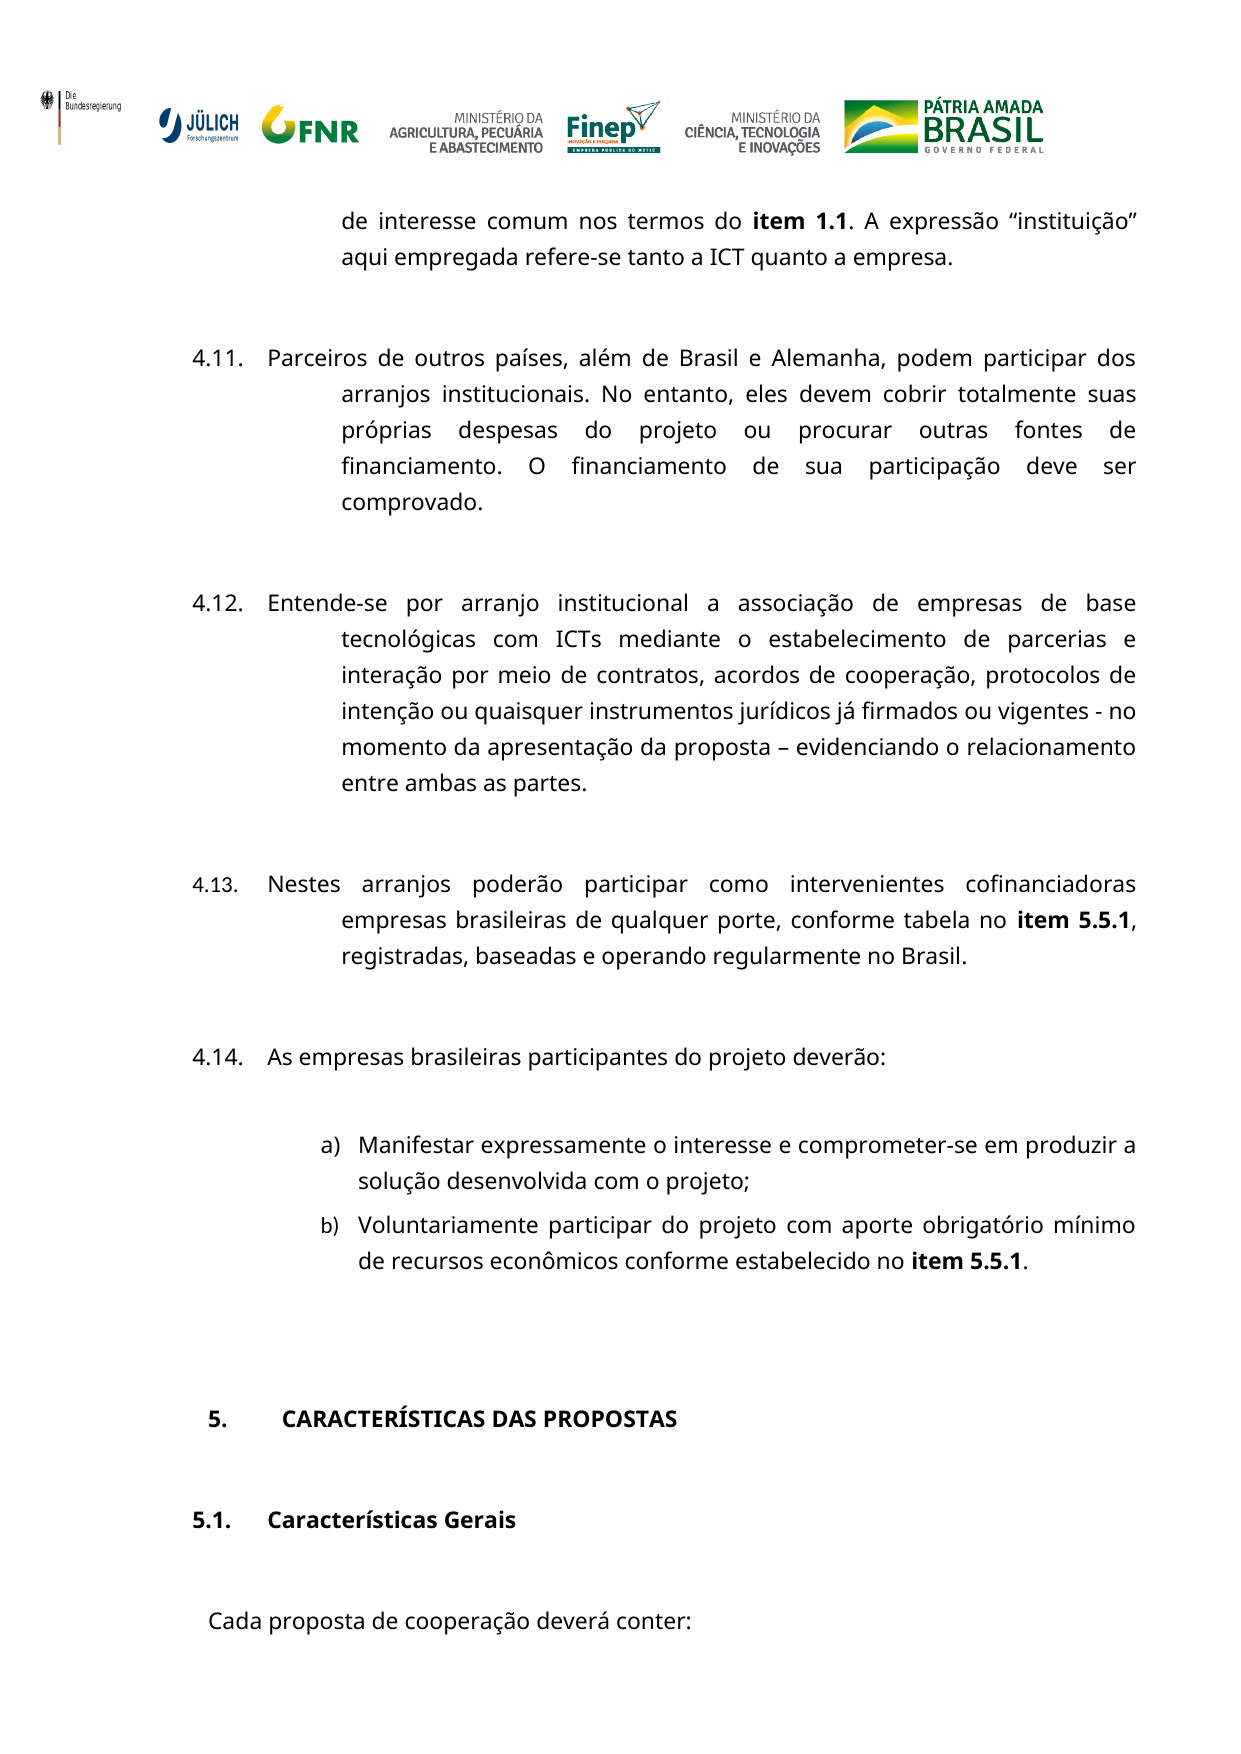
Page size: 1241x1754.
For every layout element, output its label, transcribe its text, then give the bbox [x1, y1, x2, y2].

list Voluntariamente participar do projeto com aporte obrigatório mínimo de recursos econômicos conforme estabelecido no item 5.5.1. [320, 1209, 1137, 1277]
list As empresas brasileiras participantes do projeto deverão: [192, 1041, 1137, 1072]
list de interesse comum nos termos do item 1.1. A expressão “instituição” aqui empregada refere-se tanto a ICT quanto a empresa. [192, 205, 1137, 272]
list Cada proposta de cooperação deverá conter: [208, 1605, 1137, 1636]
list Entende-se por arranjo institucional a associação de empresas de base tecnológicas com ICTs mediante o estabelecimento de parcerias e interação por meio de contratos, acordos de cooperação, protocolos de intenção ou quaisquer instrumentos jurídicos já firmados ou vigentes - no momento da apresentação da proposta – evidenciando o relacionamento entre ambas as partes. [192, 587, 1137, 798]
list Características Gerais [192, 1504, 1137, 1535]
list Nestes arranjos poderão participar como intervenientes cofinanciadoras empresas brasileiras de qualquer porte, conforme tabela no item 5.5.1, registradas, baseadas e operando regularmente no Brasil. [192, 868, 1137, 971]
list CARACTERÍSTICAS DAS PROPOSTAS [208, 1403, 1137, 1434]
list Parceiros de outros países, além de Brasil e Alemanha, podem participar dos arranjos institucionais. No entanto, eles devem cobrir totalmente suas próprias despesas do projeto ou procurar outras fontes de financiamento. O financiamento de sua participação deve ser comprovado. [192, 342, 1137, 517]
list Manifestar expressamente o interesse e comprometer-se em produzir a solução desenvolvida com o projeto; [320, 1129, 1137, 1196]
